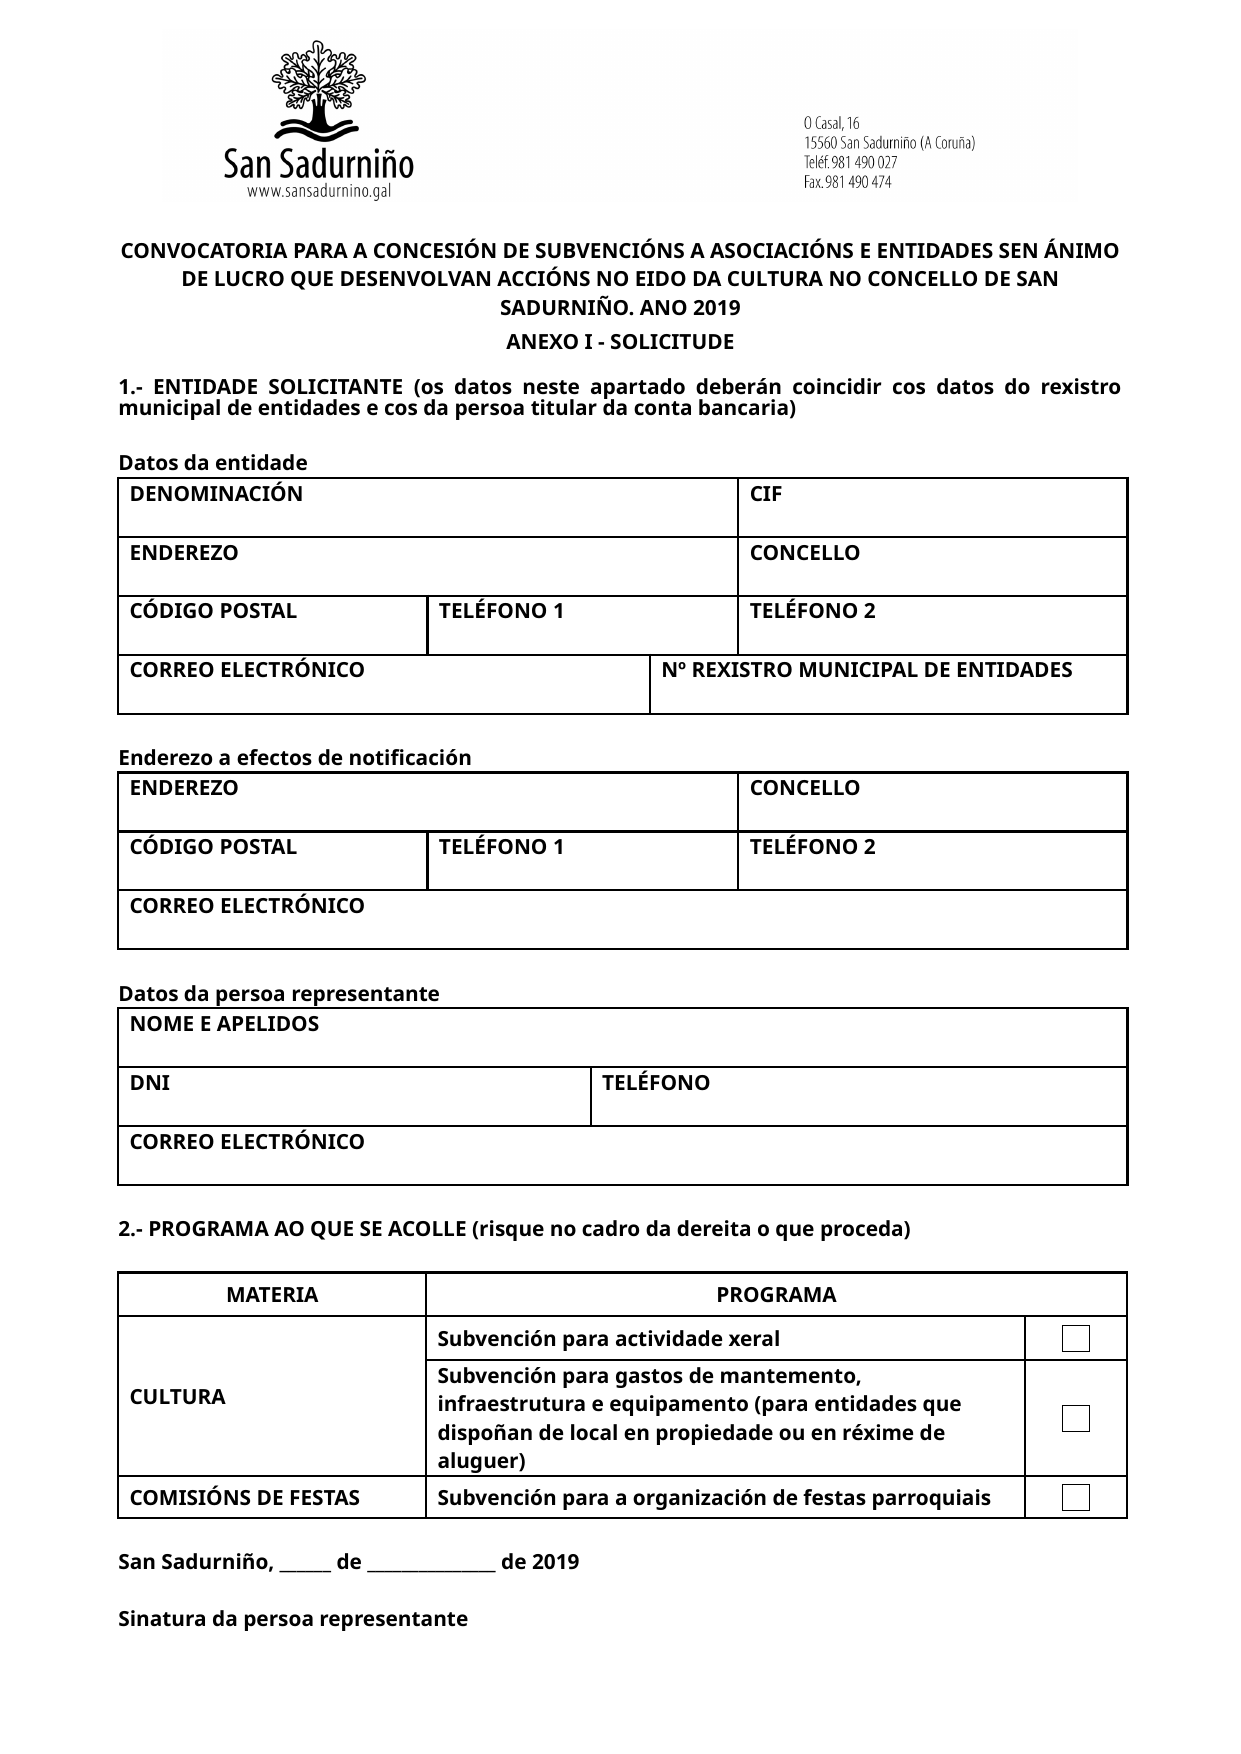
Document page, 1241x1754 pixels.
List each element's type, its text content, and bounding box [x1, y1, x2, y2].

table_cell TELÉFONO 1 [429, 833, 737, 889]
table_cell [1026, 1317, 1126, 1359]
table_cell Subvención para gastos de mantemento, infraestrutura e equipamento (para entidades que dispoñan de local en propiedade ou en réxime de aluguer) [427, 1361, 1024, 1475]
text San Sadurniño, ______ de _______________ de 2019 [118, 1547, 1122, 1576]
table_cell CORREO ELECTRÓNICO [119, 1127, 1126, 1184]
table_header CONCELLO [739, 774, 1126, 830]
table_cell [1026, 1361, 1126, 1475]
table_cell DNI [119, 1068, 590, 1125]
table_cell CÓDIGO POSTAL [119, 833, 426, 889]
text Sinatura da persoa representante [118, 1604, 1122, 1633]
table_cell CONCELLO [739, 538, 1126, 594]
picture [162, 29, 1078, 202]
table_cell CÓDIGO POSTAL [119, 597, 426, 653]
table_cell TELÉFONO 2 [739, 833, 1126, 889]
text 2.- PROGRAMA AO QUE SE ACOLLE (risque no cadro da dereita o que proceda) [118, 1214, 1122, 1243]
table_header CIF [739, 479, 1126, 536]
table_cell TELÉFONO 1 [429, 597, 737, 653]
table_cell CORREO ELECTRÓNICO [119, 891, 1126, 948]
table_cell TELÉFONO 2 [739, 597, 1126, 653]
text Datos da entidade [118, 448, 1122, 477]
table_header DENOMINACIÓN [119, 479, 737, 536]
text ANEXO I - SOLICITUDE [118, 321, 1122, 357]
table_header ENDEREZO [119, 774, 737, 830]
table_header NOME E APELIDOS [119, 1009, 1126, 1066]
table_cell TELÉFONO [592, 1068, 1126, 1125]
table_cell Nº REXISTRO MUNICIPAL DE ENTIDADES [651, 656, 1126, 712]
text Enderezo a efectos de notificación [118, 743, 1122, 771]
table_cell [1026, 1477, 1126, 1517]
table_cell CORREO ELECTRÓNICO [119, 656, 649, 712]
text 1.- ENTIDADE SOLICITANTE (os datos neste apartado deberán coincidir cos datos do rexistro municipal de entidades e cos da persoa titular da conta bancaria) [118, 378, 1122, 420]
text Datos da persoa representante [118, 979, 1122, 1007]
table_cell ENDEREZO [119, 538, 737, 594]
table_cell CULTURA [119, 1317, 425, 1475]
table_header MATERIA [119, 1274, 425, 1315]
table_cell Subvención para a organización de festas parroquiais [427, 1477, 1024, 1517]
table_header PROGRAMA [427, 1274, 1126, 1315]
table_cell COMISIÓNS DE FESTAS [119, 1477, 425, 1517]
table_cell Subvención para actividade xeral [427, 1317, 1024, 1359]
text CONVOCATORIA PARA A CONCESIÓN DE SUBVENCIÓNS A ASOCIACIÓNS E ENTIDADES SEN ÁNIMO DE LUCRO QUE DESENVOLVAN ACCIÓNS NO EIDO DA CULTURA NO CONCELLO DE SAN SADURNIÑO. ANO 2019 [118, 236, 1122, 321]
